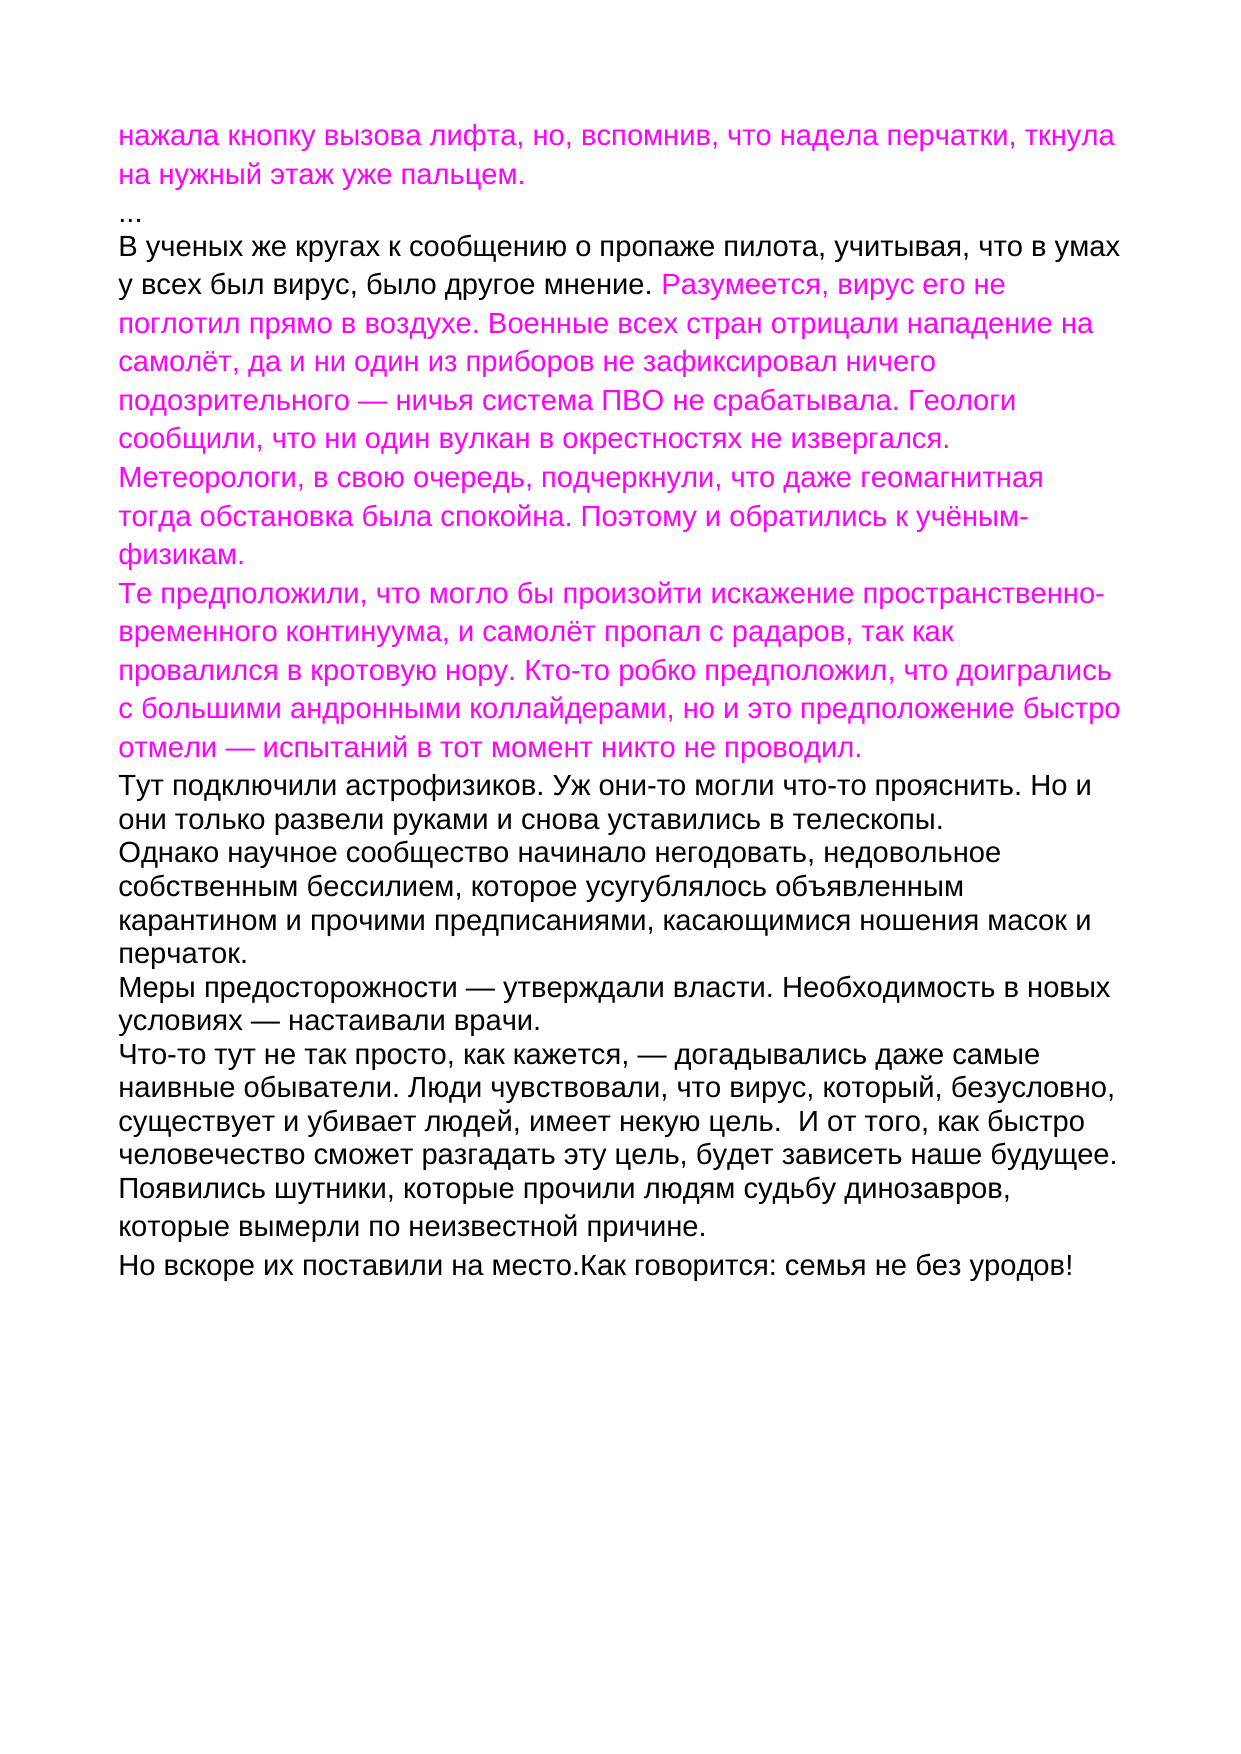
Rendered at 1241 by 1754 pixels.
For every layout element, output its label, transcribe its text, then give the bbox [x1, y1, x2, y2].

text Те предположили, что могло бы произойти искажение пространственно-временного континуума, и самолёт пропал с радаров, так как провалился в кротовую нору. Кто-то робко предположил, что доигрались с большими андронными коллайдерами, но и это предположение быстро отмели — испытаний в тот момент никто не проводил. [118, 576, 1122, 763]
text Тут подключили астрофизиков. Уж они-то могли что-то прояснить. Но и они только развели руками и снова уставились в телескопы. [118, 768, 1122, 835]
text Что-то тут не так просто, как кажется, — догадывались даже самые наивные обыватели. Люди чувствовали, что вирус, который, безусловно, существует и убивает людей, имеет некую цель. И от того, как быстро человечество сможет разгадать эту цель, будет зависеть наше будущее. [118, 1037, 1122, 1171]
text Однако научное сообщество начинало негодовать, недовольное собственным бессилием, которое усугублялось объявленным карантином и прочими предписаниями, касающимися ношения масок и перчаток. [118, 835, 1122, 969]
text Пoявились шутники, которые прочили людям судьбу динозавров, которые вымерли по неизвестной причине. [118, 1171, 1122, 1243]
text нажала кнопку вызова лифта, но, вспомнив, что надела перчатки, ткнула на нужный этаж уже пальцем. [118, 118, 1122, 190]
text Но вскоре их поставили на место.Как говорится: семья не без уродов! [118, 1248, 1122, 1281]
text Меры предосторожности — утверждали власти. Необходимость в новых условиях — настаивали врачи. [118, 969, 1122, 1037]
text В ученых же кругах к сообщению о пропаже пилота, учитывая, что в умах у всех был вирус, было другое мнение. Разумеется, вирус его не поглотил прямо в воздухе. Военные всех стран отрицали нападение на самолёт, да и ни один из приборов не зафиксировал ничего подозрительного — ничья система ПВО не срабатывала. Геологи сообщили, что ни один вулкан в окрестностях не извергался. Метеорологи, в свою очередь, подчеркнули, что даже геомагнитная тогда обстановка была спокойна. Поэтому и обратились к учёным-физикам. [118, 229, 1122, 571]
text ... [118, 195, 1122, 229]
